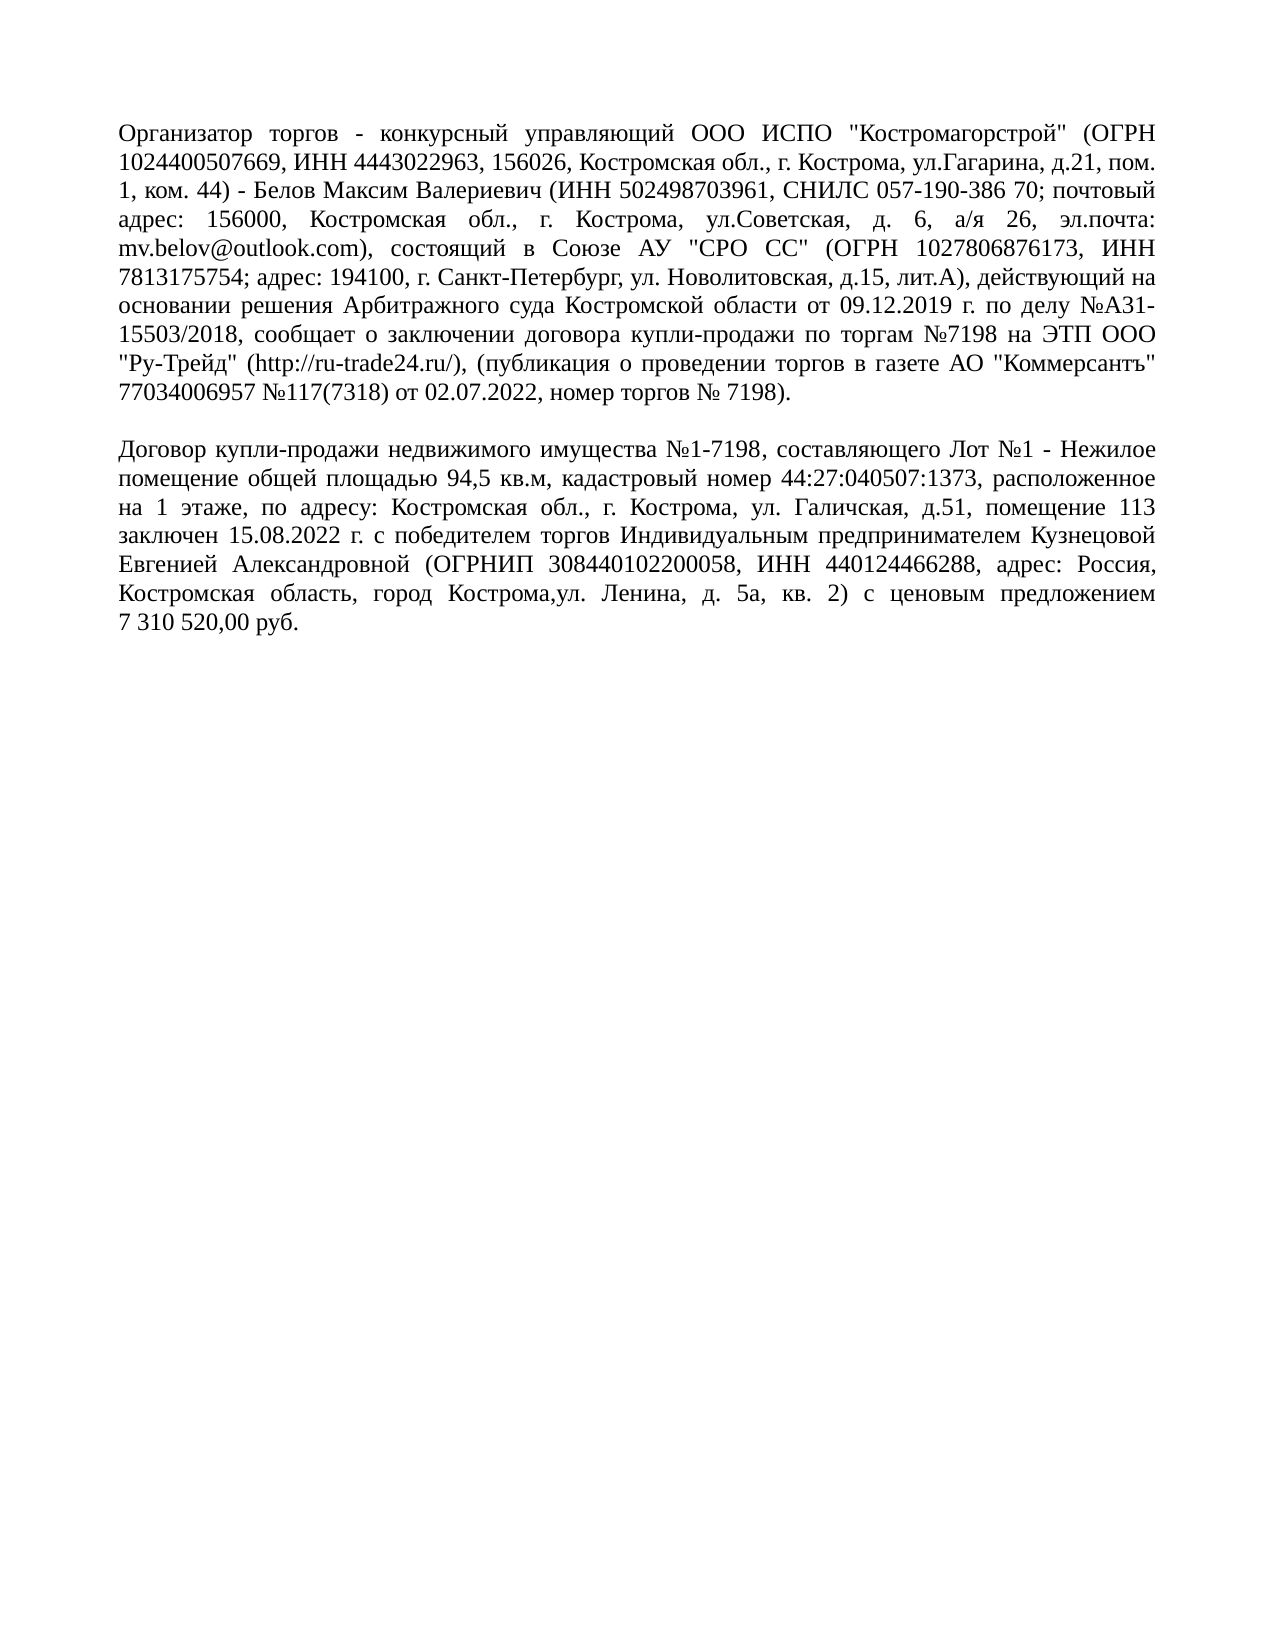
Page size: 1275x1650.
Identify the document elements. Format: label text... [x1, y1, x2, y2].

text Организатор торгов - конкурсный управляющий ООО ИСПО "Костромагорстрой" (ОГРН 1024400507669, ИНН 4443022963, 156026, Костромская обл., г. Кострома, ул.Гагарина, д.21, пом. 1, ком. 44) - Белов Максим Валериевич (ИНН 502498703961, СНИЛС 057-190-386 70; почтовый адрес: 156000, Костромская обл., г. Кострома, ул.Советская, д. 6, а/я 26, эл.почта: mv.belov@outlook.com), состоящий в Союзе АУ "СРО СС" (ОГРН 1027806876173, ИНН 7813175754; адрес: 194100, г. Санкт-Петербург, ул. Новолитовская, д.15, лит.А), действующий на основании решения Арбитражного суда Костромской области от 09.12.2019 г. по делу №А31-15503/2018, сообщает о заключении договора купли-продажи по торгам №7198 на ЭТП ООО "Ру-Трейд" (http://ru-trade24.ru/), (публикация о проведении торгов в газете АО "Коммерсантъ" 77034006957 №117(7318) от 02.07.2022, номер торгов № 7198). [118, 118, 1157, 406]
text Договор купли-продажи недвижимого имущества №1-7198, составляющего Лот №1 - Нежилое помещение общей площадью 94,5 кв.м, кадастровый номер 44:27:040507:1373, расположенное на 1 этаже, по адресу: Костромская обл., г. Кострома, ул. Галичская, д.51, помещение 113 заключен 15.08.2022 г. с победителем торгов Индивидуальным предпринимателем Кузнецовой Евгенией Александровной (ОГРНИП 308440102200058, ИНН 440124466288, адрес: Россия, Костромская область, город Кострома,ул. Ленина, д. 5а, кв. 2) с ценовым предложением 7 310 520,00 руб. [118, 434, 1157, 636]
